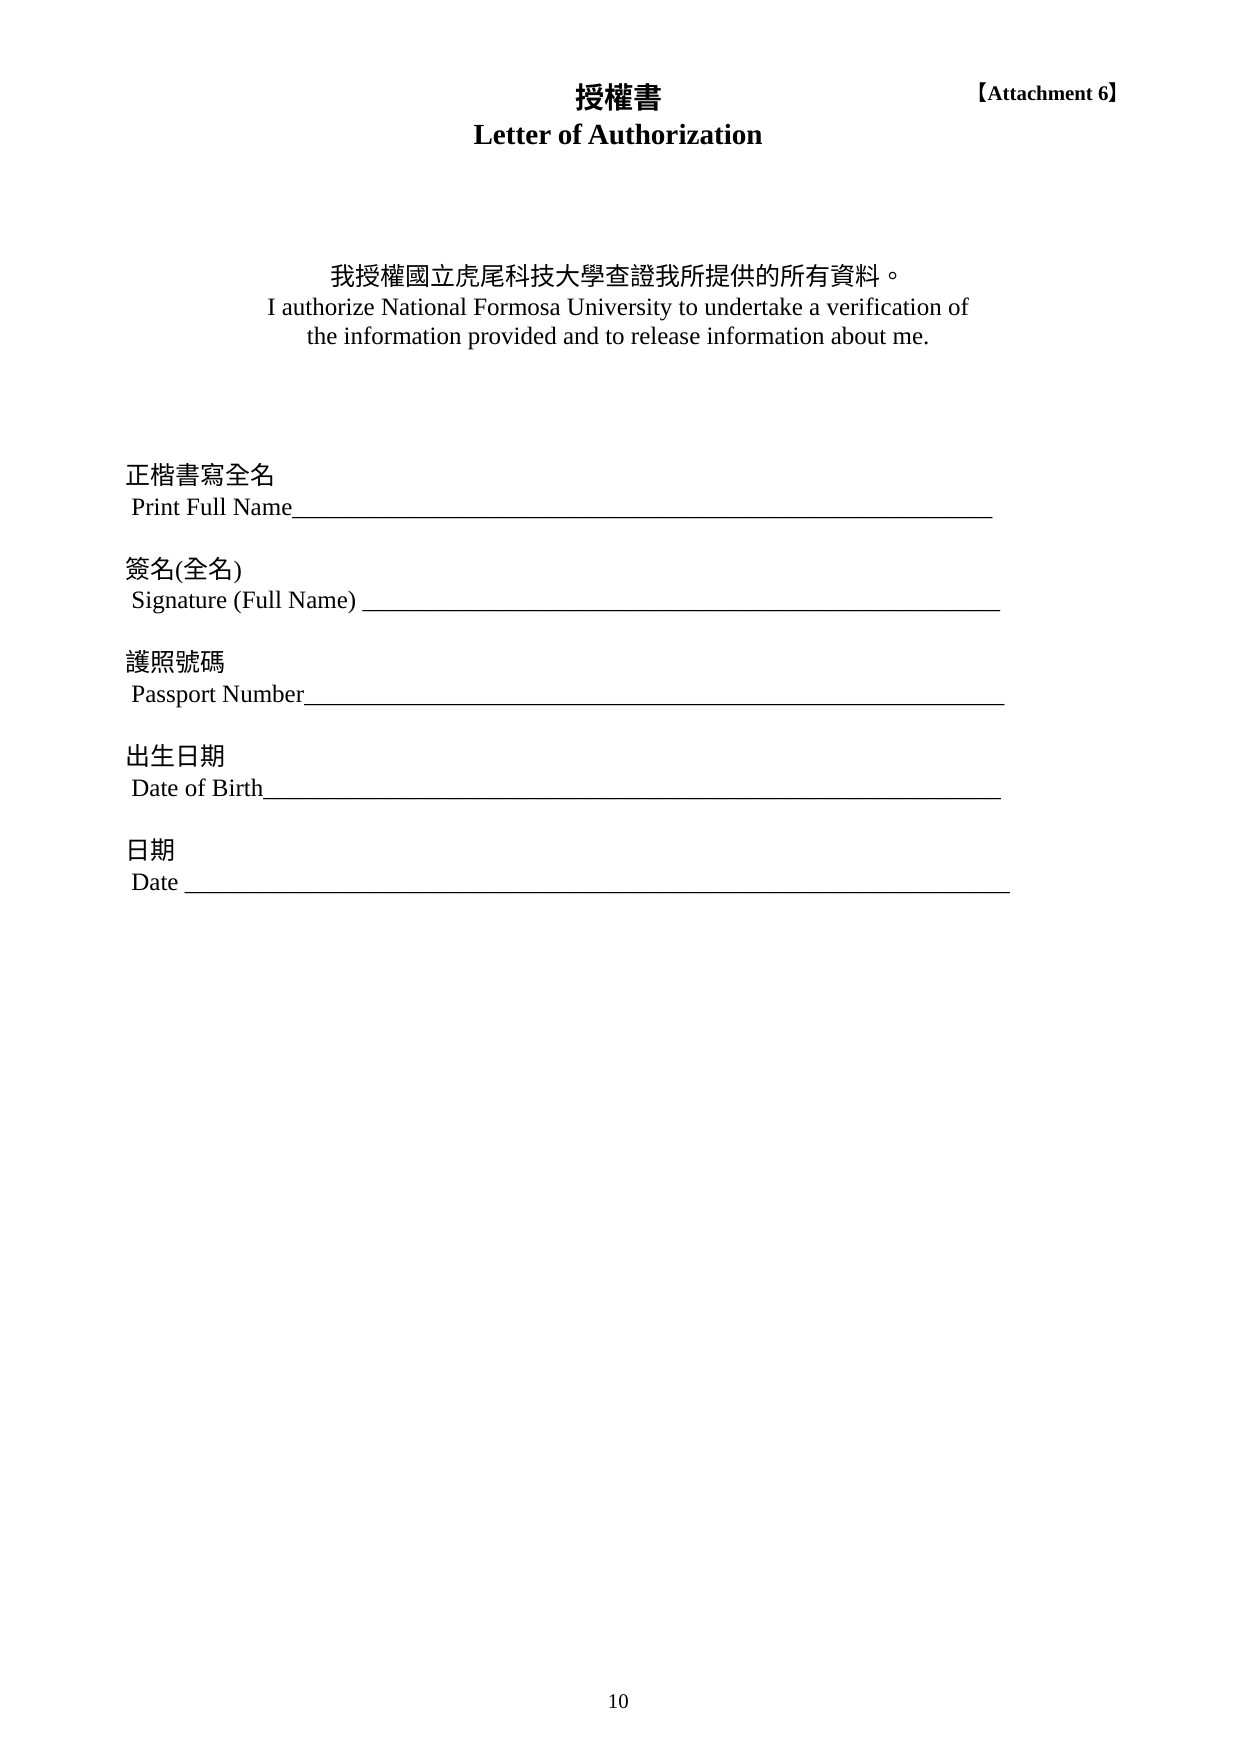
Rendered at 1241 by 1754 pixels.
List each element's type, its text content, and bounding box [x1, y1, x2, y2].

text 護照號碼 [125, 643, 1161, 679]
text Date __________________________________________________________________ [131, 867, 1161, 895]
text Date of Birth___________________________________________________________ [131, 773, 1161, 802]
text 簽名(全名) [125, 549, 1161, 585]
text Signature (Full Name) ___________________________________________________ [131, 585, 1161, 614]
text 我授權國立虎尾科技大學查證我所提供的所有資料。 [75, 256, 1161, 292]
text Passport Number________________________________________________________ [131, 679, 1161, 708]
text 正楷書寫全名 [125, 455, 1161, 492]
subtitle Letter of Authorization [75, 117, 1161, 151]
text 【Attachment 6】 [967, 76, 1144, 107]
text Print Full Name________________________________________________________ [131, 492, 1161, 520]
text 出生日期 [125, 737, 1161, 773]
text 授權書 [75, 69, 1161, 117]
text I authorize National Formosa University to undertake a verification of [75, 292, 1161, 321]
text 日期 [125, 830, 1161, 867]
text the information provided and to release information about me. [75, 321, 1161, 350]
